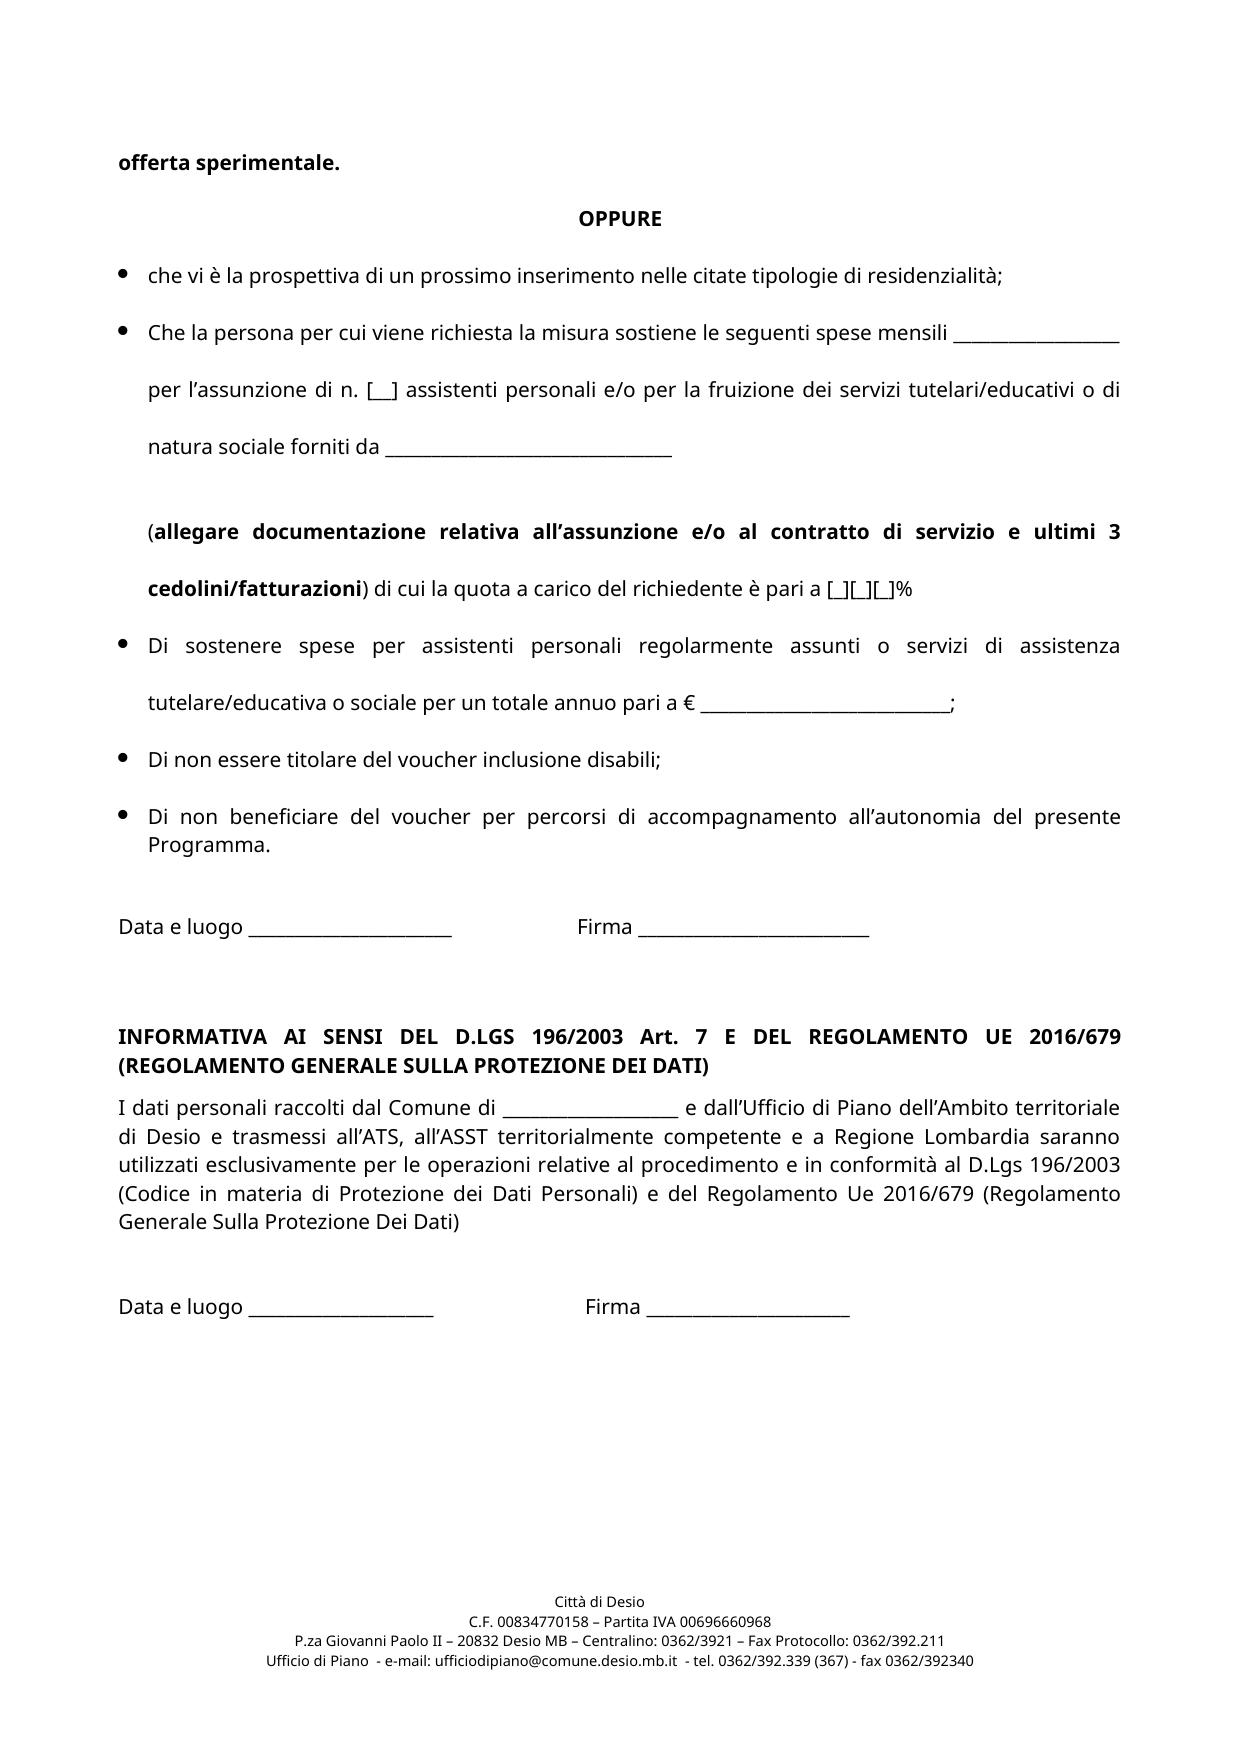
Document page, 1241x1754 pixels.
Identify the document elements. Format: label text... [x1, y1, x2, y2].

text Data e luogo ____________________ Firma ______________________ [118, 1292, 1122, 1321]
list Di non essere titolare del voucher inclusione disabili; [118, 745, 1122, 773]
text I dati personali raccolti dal Comune di ___________________ e dall’Ufficio di Piano dell’Ambito territoriale di Desio e trasmessi all’ATS, all’ASST territorialmente competente e a Regione Lombardia saranno utilizzati esclusivamente per le operazioni relative al procedimento e in conformità al D.Lgs 196/2003 (Codice in materia di Protezione dei Dati Personali) e del Regolamento Ue 2016/679 (Regolamento Generale Sulla Protezione Dei Dati) [118, 1093, 1122, 1236]
list Di non beneficiare del voucher per percorsi di accompagnamento all’autonomia del presente Programma. [118, 802, 1122, 859]
list che vi è la prospettiva di un prossimo inserimento nelle citate tipologie di residenzialità; [118, 261, 1122, 290]
list Che la persona per cui viene richiesta la misura sostiene le seguenti spese mensili __________________ per l’assunzione di n. [__] assistenti personali e/o per la fruizione dei servizi tutelari/educativi o di natura sociale forniti da _______________________________ [118, 318, 1122, 461]
text offerta sperimentale. [118, 148, 1122, 176]
text OPPURE [118, 204, 1122, 233]
text Data e luogo ______________________ Firma _________________________ [118, 912, 1122, 941]
list Di sostenere spese per assistenti personali regolarmente assunti o servizi di assistenza tutelare/educativa o sociale per un totale annuo pari a € ___________________________; [118, 631, 1122, 716]
text INFORMATIVA AI SENSI DEL D.LGS 196/2003 Art. 7 E DEL REGOLAMENTO UE 2016/679 (REGOLAMENTO GENERALE SULLA PROTEZIONE DEI DATI) [118, 1022, 1122, 1079]
text (allegare documentazione relativa all’assunzione e/o al contratto di servizio e ultimi 3 cedolini/fatturazioni) di cui la quota a carico del richiedente è pari a [_][_][_]% [148, 517, 1122, 603]
